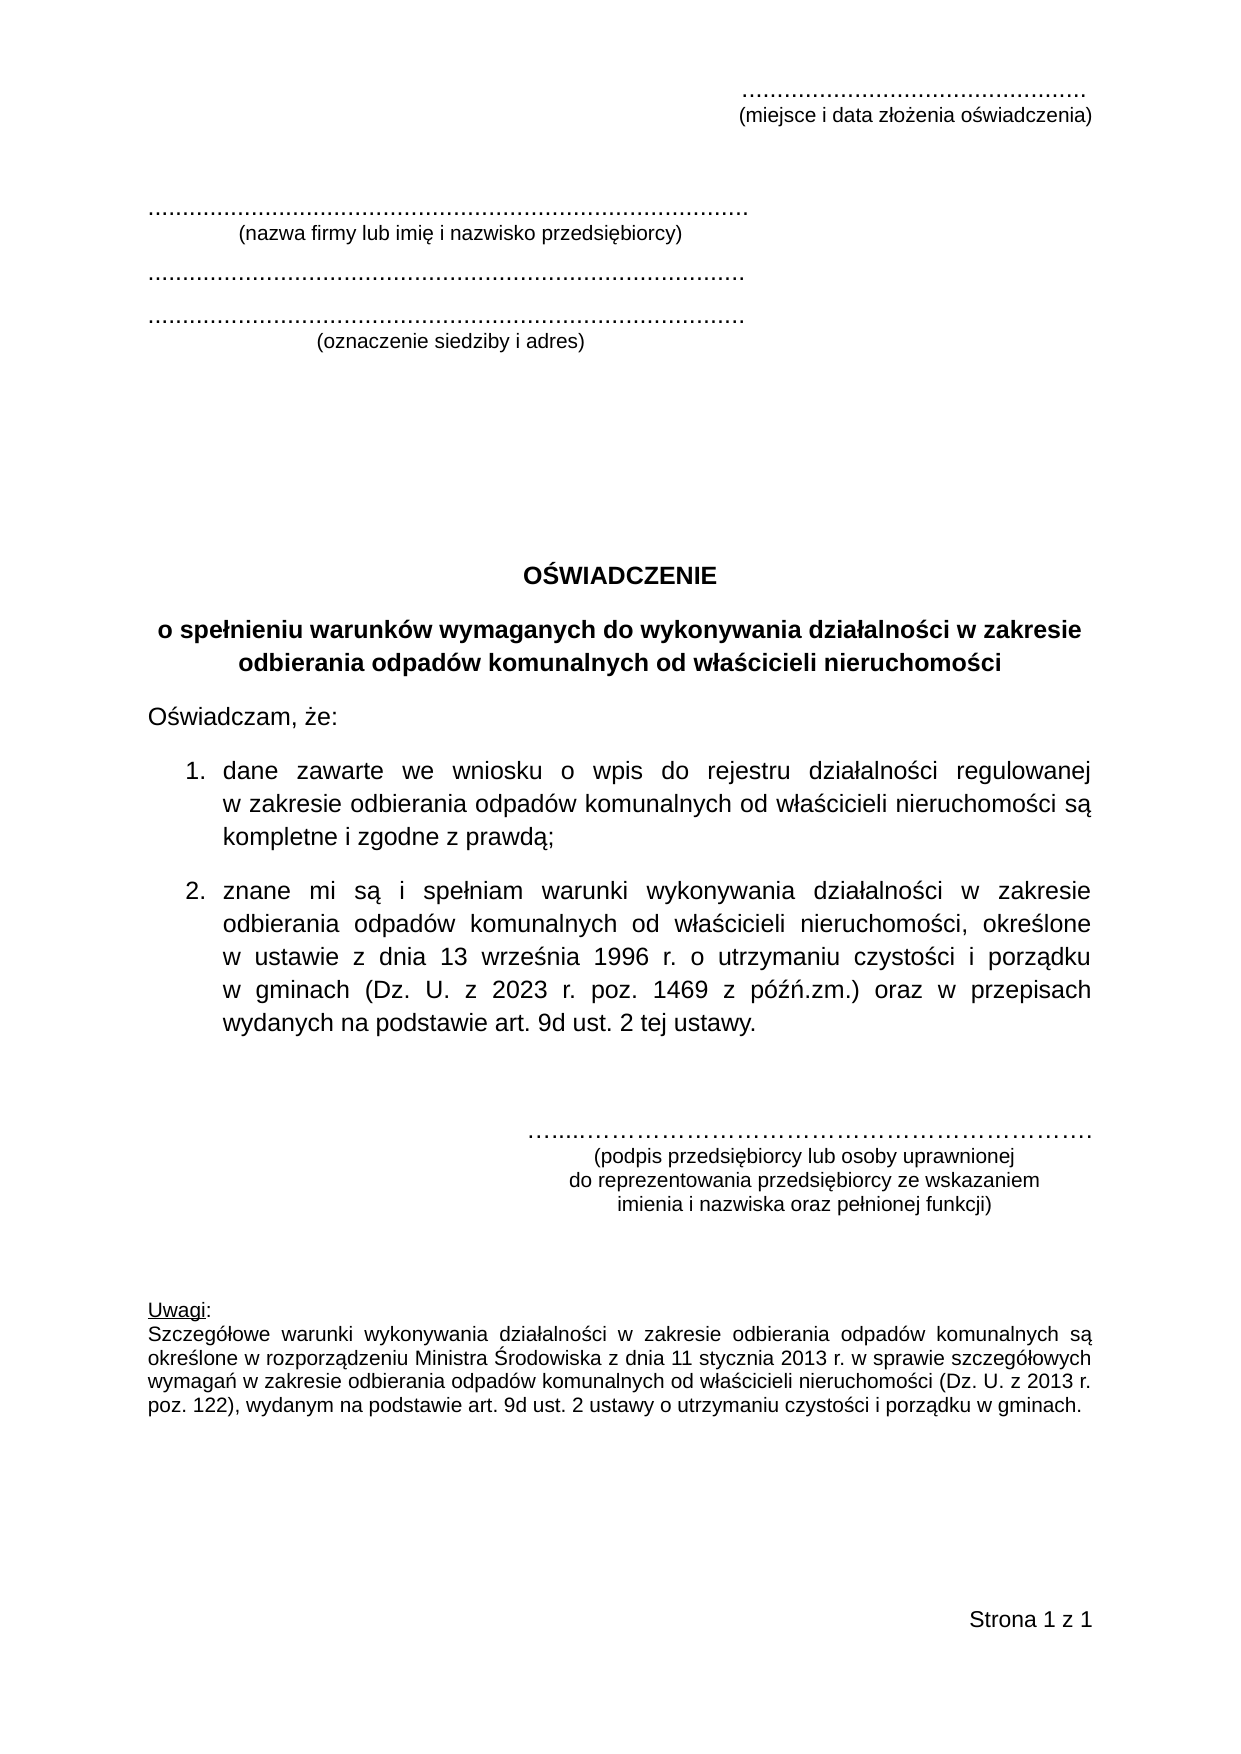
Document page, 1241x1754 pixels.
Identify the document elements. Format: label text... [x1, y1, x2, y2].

text (podpis przedsiębiorcy lub osoby uprawnionej [516, 1144, 1093, 1168]
list dane zawarte we wniosku o wpis do rejestru działalności regulowanej w zakresie odbierania odpadów komunalnych od właścicieli nieruchomości są kompletne i zgodne z prawdą; [185, 756, 1093, 851]
text ….....……………………………………………………. [148, 1115, 1093, 1144]
text Szczegółowe warunki wykonywania działalności w zakresie odbierania odpadów komunalnych są określone w rozporządzeniu Ministra Środowiska z dnia 11 stycznia 2013 r. w sprawie szczegółowych wymagań w zakresie odbierania odpadów komunalnych od właścicieli nieruchomości (Dz. U. z 2013 r. poz. 122), wydanym na podstawie art. 9d ust. 2 ustawy o utrzymaniu czystości i porządku w gminach. [148, 1321, 1093, 1417]
text (miejsce i data złożenia oświadczenia) [148, 102, 1093, 126]
text (nazwa firmy lub imię i nazwisko przedsiębiorcy) [238, 221, 1093, 245]
text imienia i nazwiska oraz pełnionej funkcji) [516, 1192, 1093, 1216]
subtitle OŚWIADCZENIE [148, 561, 1093, 590]
text Uwagi: [148, 1297, 1093, 1321]
text Oświadczam, że: [148, 702, 1093, 731]
text o spełnieniu warunków wymaganych do wykonywania działalności w zakresie odbierania odpadów komunalnych od właścicieli nieruchomości [148, 615, 1093, 677]
text (oznaczenie siedziby i adres) [316, 329, 1093, 353]
text do reprezentowania przedsiębiorcy ze wskazaniem [516, 1168, 1093, 1192]
list znane mi są i spełniam warunki wykonywania działalności w zakresie odbierania odpadów komunalnych od właścicieli nieruchomości, określone w ustawie z dnia 13 września 1996 r. o utrzymaniu czystości i porządku w gminach (Dz. U. z 2023 r. poz. 1469 z późń.zm.) oraz w przepisach wydanych na podstawie art. 9d ust. 2 tej ustawy. [185, 876, 1093, 1036]
